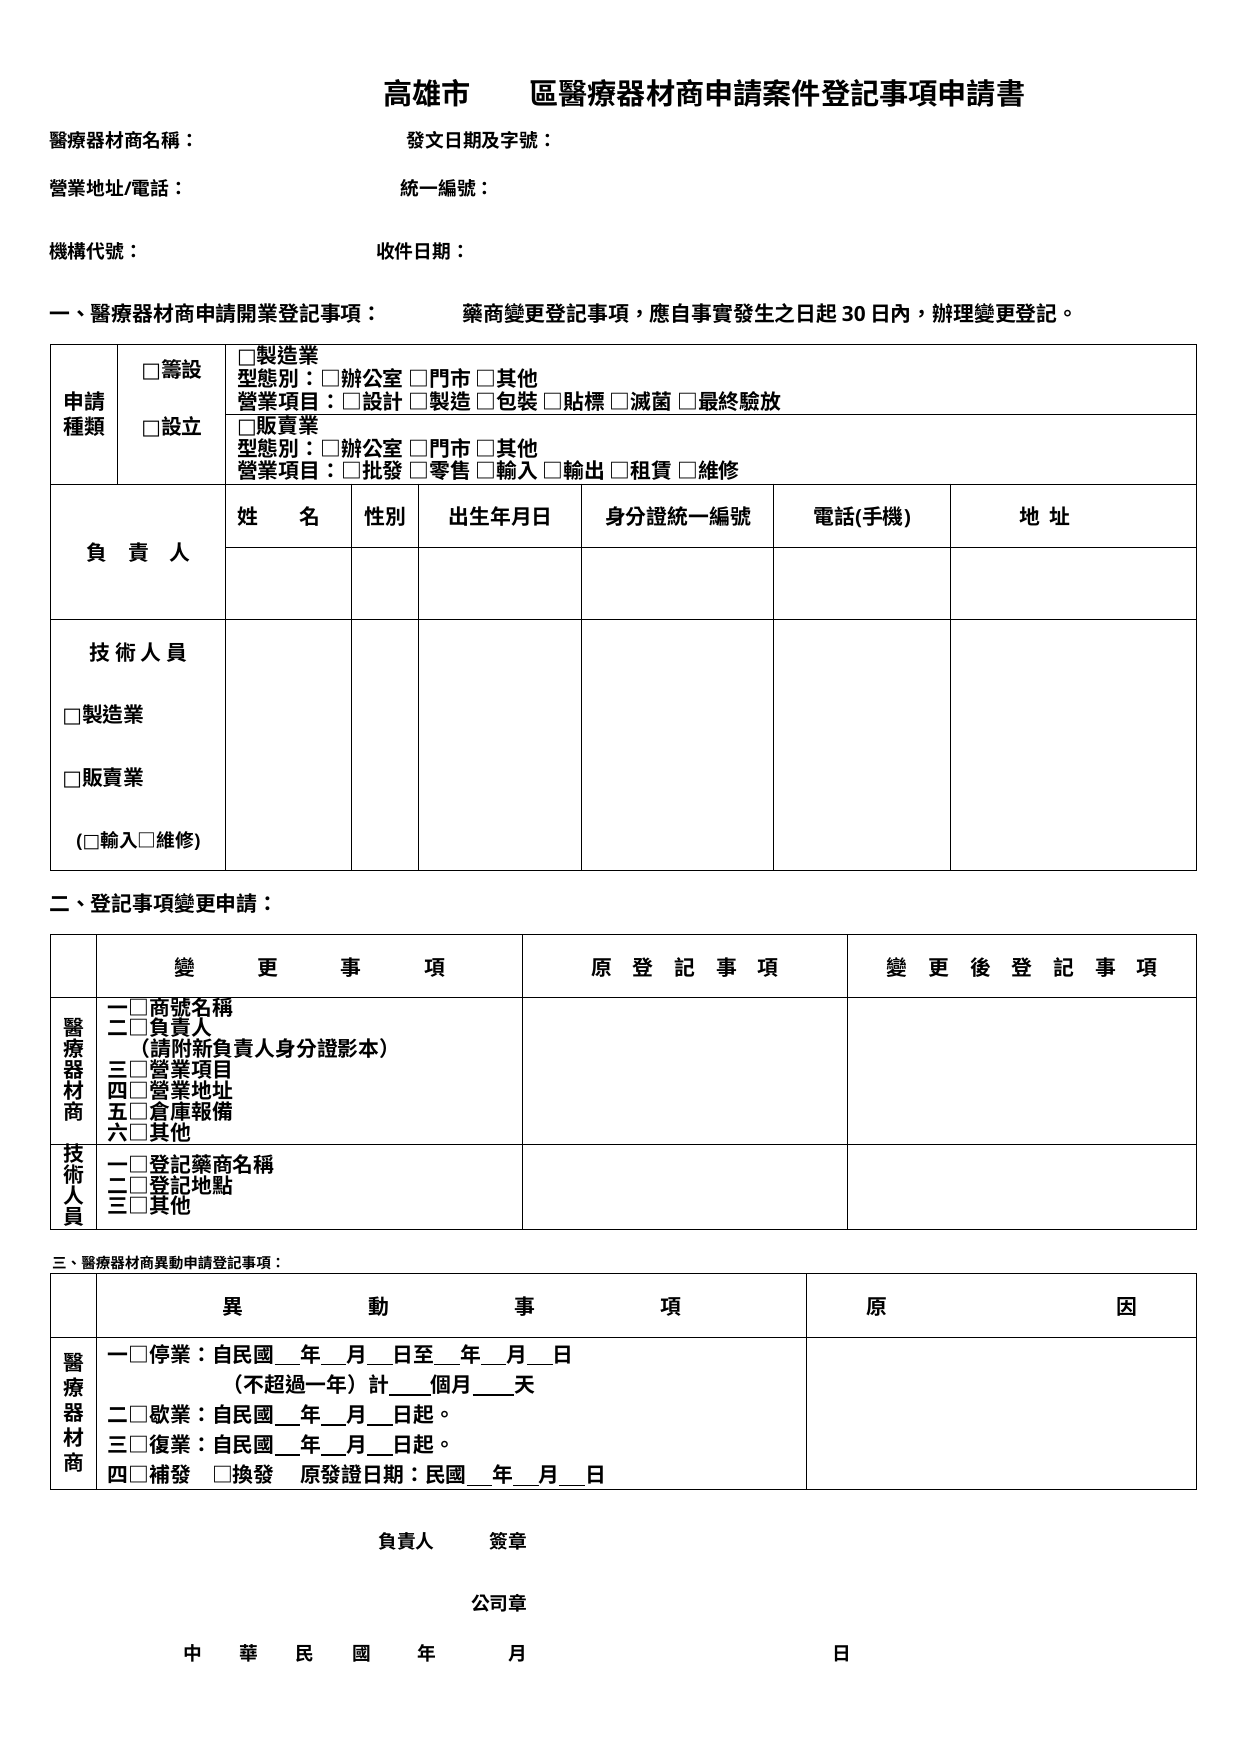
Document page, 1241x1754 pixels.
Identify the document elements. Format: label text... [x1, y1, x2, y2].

table_cell 身分證統一編號 [582, 485, 773, 547]
table_header 申請種類 [51, 345, 117, 483]
table_cell 電話(手機) [774, 485, 950, 547]
table_cell [352, 548, 418, 619]
text 二、登記事項變更申請： [49, 871, 1181, 934]
table_cell [523, 998, 847, 1144]
table_cell [226, 620, 351, 870]
table_cell [774, 620, 950, 870]
table_header [51, 935, 96, 997]
table_cell 一□商號名稱 二□負責人 （請附新負責人身分證影本） 三□營業項目 四□營業地址 五□倉庫報備 六□其他 [97, 998, 522, 1144]
table_cell 一□停業：自民國 年 月 日至 年 月 日 （不超過一年）計 個月 天 二□歇業：自民國 年 月 日起。 三□復業：自民國 年 月 日起。 四□補發 □換發 原發證日期：民國 年 月 日 [97, 1338, 806, 1489]
text 機構代號： 收件日期： [49, 219, 1181, 281]
table_header □籌設 □設立 [118, 345, 225, 483]
table_cell [774, 548, 950, 619]
table_cell 醫療器材商 [51, 1338, 96, 1489]
text 公司章 [183, 1571, 1181, 1634]
table_cell [226, 548, 351, 619]
table_header [51, 1274, 96, 1337]
table_cell 負 責 人 [51, 485, 225, 619]
table_cell 出生年月日 [419, 485, 581, 547]
table_cell [352, 620, 418, 870]
table_header □製造業 型態別：□辦公室 □門市 □其他 營業項目：□設計 □製造 □包裝 □貼標 □滅菌 □最終驗放 [226, 345, 1196, 414]
table_cell [419, 548, 581, 619]
table_cell 技 術 人 員 □製造業 □販賣業 (□輸入□維修) [51, 620, 225, 870]
table_cell [523, 1145, 847, 1228]
table_cell □販賣業 型態別：□辦公室 □門市 □其他 營業項目：□批發 □零售 □輸入 □輸出 □租賃 □維修 [226, 415, 1196, 483]
table_cell [951, 620, 1196, 870]
table_cell [848, 998, 1196, 1144]
table_cell [807, 1338, 1196, 1489]
table_header 異 動 事 項 [97, 1274, 806, 1337]
table_header 變 更 事 項 [97, 935, 522, 997]
text 一、醫療器材商申請開業登記事項： 藥商變更登記事項，應自事實發生之日起30日內，辦理變更登記。 [49, 281, 1181, 344]
text 醫療器材商名稱： 發文日期及字號： [49, 113, 1181, 156]
table_cell 技術人員 [51, 1145, 96, 1228]
table_header 變 更 後 登 記 事 項 [848, 935, 1196, 997]
table_cell 地 址 [951, 485, 1196, 547]
table_header 原 登 記 事 項 [523, 935, 847, 997]
table_cell 姓 名 [226, 485, 351, 547]
table_cell [582, 620, 773, 870]
table_header 原 因 [807, 1274, 1196, 1337]
text 三、醫療器材商異動申請登記事項： [52, 1248, 1181, 1273]
table_cell 性別 [352, 485, 418, 547]
text 高雄市 區醫療器材商申請案件登記事項申請書 [183, 70, 1181, 113]
table_cell [848, 1145, 1196, 1228]
text 中 華 民 國 年 月 日 [183, 1634, 1181, 1667]
table_cell [951, 548, 1196, 619]
table_cell [419, 620, 581, 870]
table_cell [582, 548, 773, 619]
table_cell 醫療器材商 [51, 998, 96, 1144]
text 營業地址/電話： 統一編號： [49, 156, 1181, 219]
table_cell 一□登記藥商名稱 二□登記地點 三□其他 [97, 1145, 522, 1228]
text 負責人 簽章 [183, 1509, 1181, 1571]
